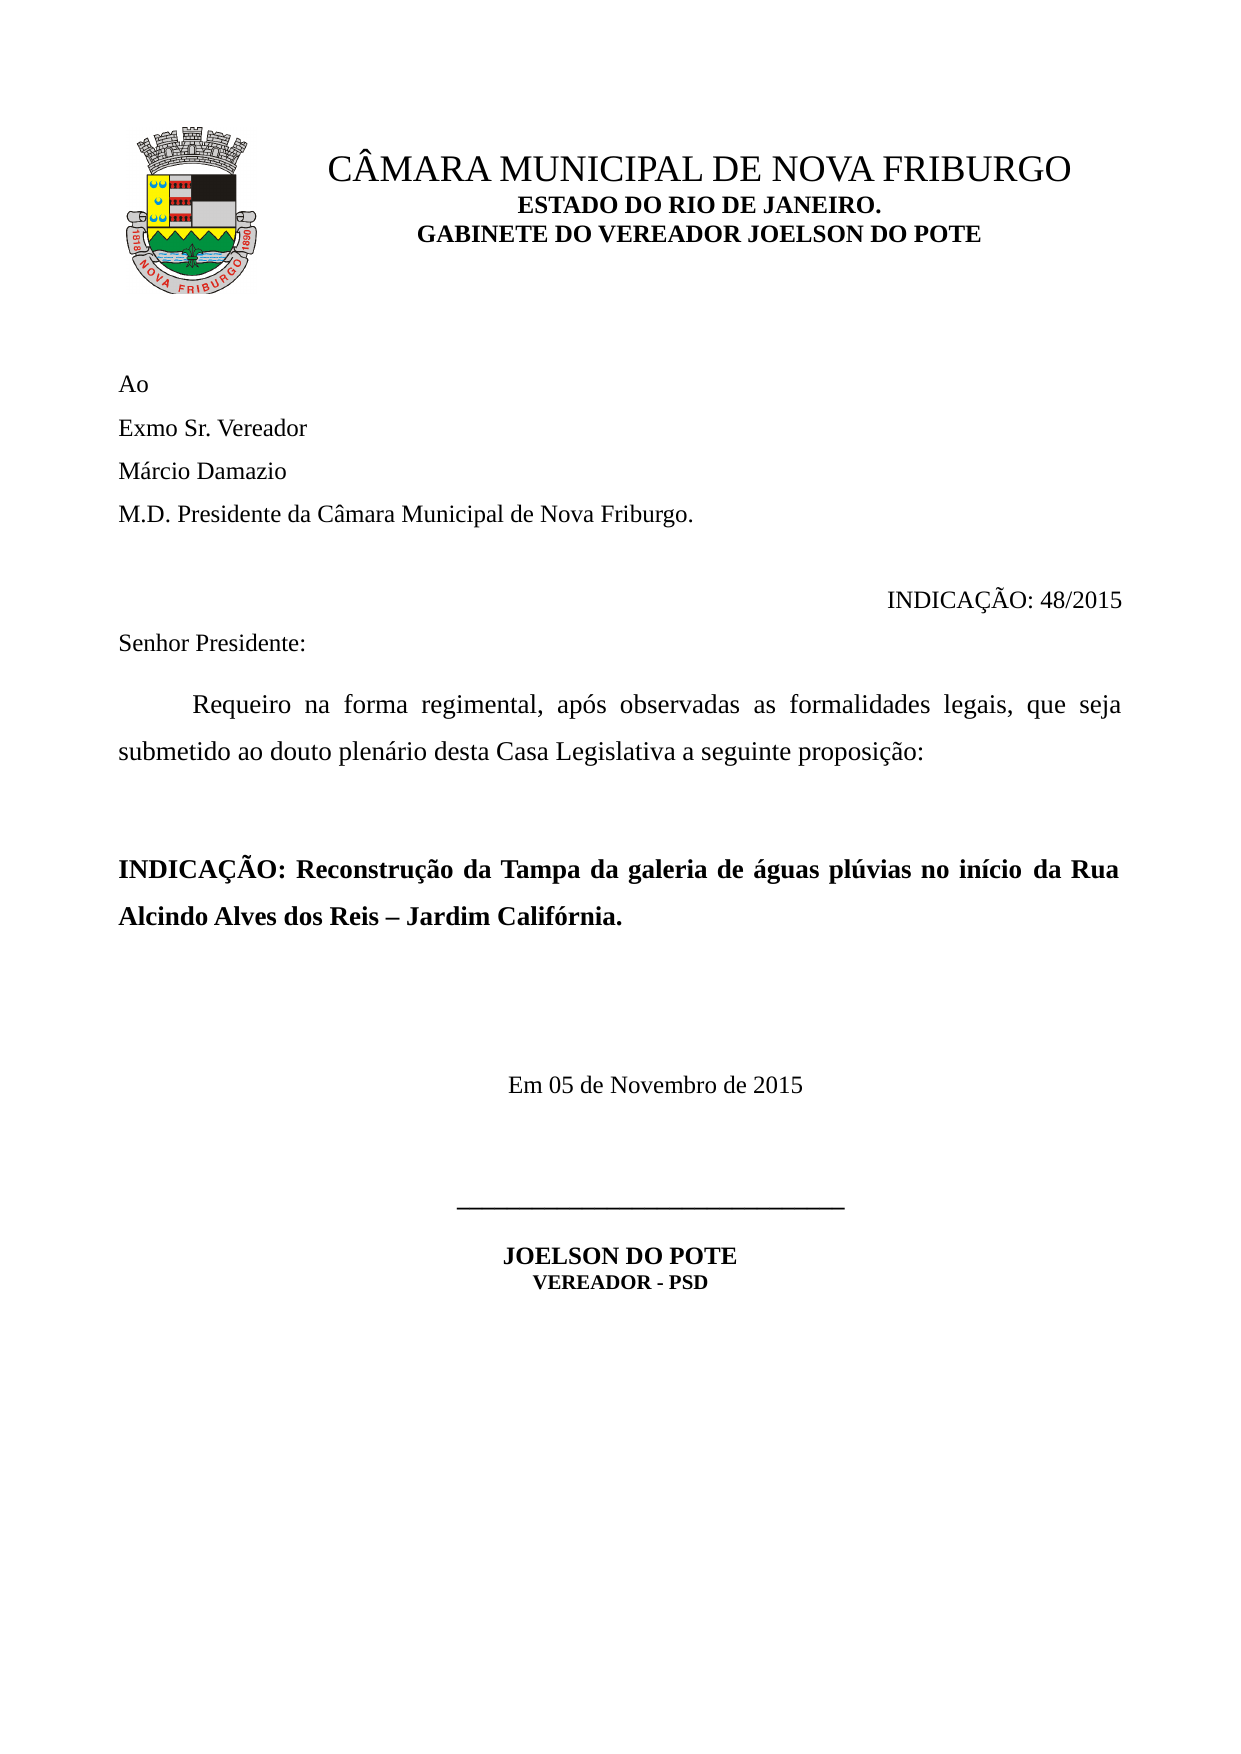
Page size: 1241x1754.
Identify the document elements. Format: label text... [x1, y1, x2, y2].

text Márcio Damazio [118, 456, 1122, 484]
text CÂMARA MUNICIPAL DE NOVA FRIBURGO [257, 147, 1122, 190]
text INDICAÇÃO: Reconstrução da Tampa da galeria de águas plúvias no início da Rua Alcindo Alves dos Reis – Jardim Califórnia. [118, 853, 1119, 931]
text JOELSON DO POTE [118, 1241, 1122, 1270]
text Ao [118, 369, 1122, 398]
text Senhor Presidente: [118, 628, 1122, 657]
text INDICAÇÃO: 48/2015 [118, 585, 1122, 614]
text VEREADOR - PSD [118, 1270, 1122, 1294]
text Requeiro na forma regimental, após observadas as formalidades legais, que seja submetido ao douto plenário desta Casa Legislativa a seguinte proposição: [118, 688, 1122, 766]
text ESTADO DO RIO DE JANEIRO. [257, 190, 1122, 219]
text M.D. Presidente da Câmara Municipal de Nova Friburgo. [118, 499, 1122, 528]
text _______________________________ [201, 1155, 981, 1212]
text GABINETE DO VEREADOR JOELSON DO POTE [257, 219, 1122, 247]
text Exmo Sr. Vereador [118, 413, 1122, 441]
text Em 05 de Novembro de 2015 [118, 1070, 1119, 1099]
